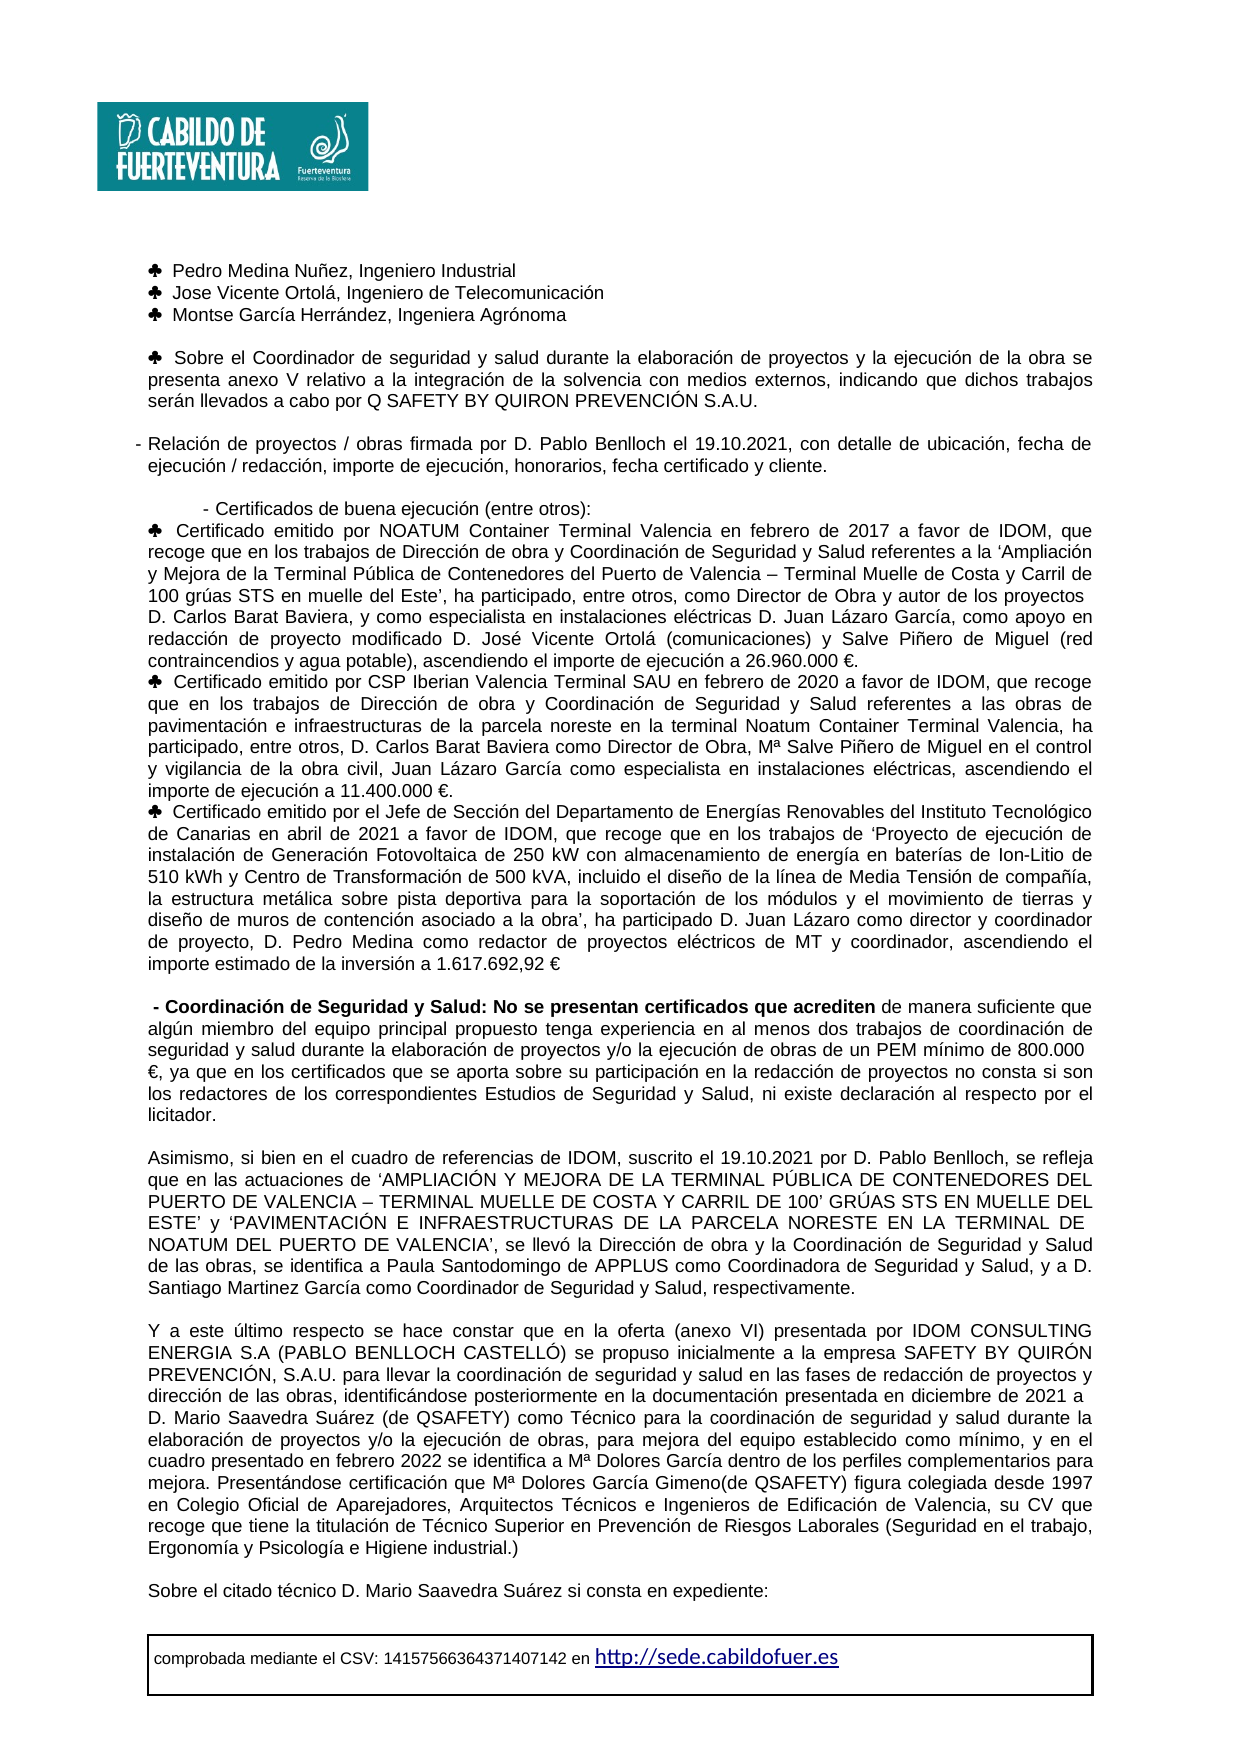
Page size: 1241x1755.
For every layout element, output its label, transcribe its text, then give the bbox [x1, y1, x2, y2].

text Certificado emitido por NOATUM Container Terminal Valencia en febrero de 2017 a favor de IDOM, que recoge que en los trabajos de Dirección de obra y Coordinación de Seguridad y Salud referentes a la ‘Ampliación y Mejora de la Terminal Pública de Contenedores del Puerto de Valencia – Terminal Muelle de Costa y Carril de 100 grúas STS en muelle del Este’, ha participado, entre otros, como Director de Obra y autor de los proyectos [148, 519, 1093, 606]
text Certificado emitido por el Jefe de Sección del Departamento de Energías Renovables del Instituto Tecnológico de Canarias en abril de 2021 a favor de IDOM, que recoge que en los trabajos de ‘Proyecto de ejecución de instalación de Generación Fotovoltaica de 250 kW con almacenamiento de energía en baterías de Ion-Litio de 510 kWh y Centro de Transformación de 500 kVA, incluido el diseño de la línea de Media Tensión de compañía, la estructura metálica sobre pista deportiva para la soportación de los módulos y el movimiento de tierras y diseño de muros de contención asociado a la obra’, ha participado D. Juan Lázaro como director y coordinador de proyecto, D. Pedro Medina como redactor de proyectos eléctricos de MT y coordinador, ascendiendo el importe estimado de la inversión a 1.617.692,92 € [148, 801, 1093, 974]
text €, ya que en los certificados que se aporta sobre su participación en la redacción de proyectos no consta si son los redactores de los correspondientes Estudios de Seguridad y Salud, ni existe declaración al respecto por el licitador. [148, 1061, 1093, 1126]
text Y a este último respecto se hace constar que en la oferta (anexo VI) presentada por IDOM CONSULTING ENERGIA S.A (PABLO BENLLOCH CASTELLÓ) se propuso inicialmente a la empresa SAFETY BY QUIRÓN PREVENCIÓN, S.A.U. para llevar la coordinación de seguridad y salud en las fases de redacción de proyectos y dirección de las obras, identificándose posteriormente en la documentación presentada en diciembre de 2021 a [148, 1320, 1093, 1407]
text Pedro Medina Nuñez, Ingeniero Industrial [148, 260, 1107, 282]
text Asimismo, si bien en el cuadro de referencias de IDOM, suscrito el 19.10.2021 por D. Pablo Benlloch, se refleja que en las actuaciones de ‘AMPLIACIÓN Y MEJORA DE LA TERMINAL PÚBLICA DE CONTENEDORES DEL PUERTO DE VALENCIA – TERMINAL MUELLE DE COSTA Y CARRIL DE 100’ GRÚAS STS EN MUELLE DEL ESTE’ y ‘PAVIMENTACIÓN E INFRAESTRUCTURAS DE LA PARCELA NORESTE EN LA TERMINAL DE [148, 1147, 1093, 1234]
text D. Mario Saavedra Suárez (de QSAFETY) como Técnico para la coordinación de seguridad y salud durante la elaboración de proyectos y/o la ejecución de obras, para mejora del equipo establecido como mínimo, y en el cuadro presentado en febrero 2022 se identifica a Mª Dolores García dentro de los perfiles complementarios para mejora. Presentándose certificación que Mª Dolores García Gimeno(de QSAFETY) figura colegiada desde 1997 en Colegio Oficial de Aparejadores, Arquitectos Técnicos e Ingenieros de Edificación de Valencia, su CV que recoge que tiene la titulación de Técnico Superior en Prevención de Riesgos Laborales (Seguridad en el trabajo, Ergonomía y Psicología e Higiene industrial.) [148, 1407, 1093, 1558]
text D. Carlos Barat Baviera, y como especialista en instalaciones eléctricas D. Juan Lázaro García, como apoyo en redacción de proyecto modificado D. José Vicente Ortolá (comunicaciones) y Salve Piñero de Miguel (red contraincendios y agua potable), ascendiendo el importe de ejecución a 26.960.000 €. [148, 606, 1093, 671]
text Sobre el citado técnico D. Mario Saavedra Suárez si consta en expediente: [148, 1580, 1107, 1601]
text Sobre el Coordinador de seguridad y salud durante la elaboración de proyectos y la ejecución de la obra se presenta anexo V relativo a la integración de la solvencia con medios externos, indicando que dichos trabajos serán llevados a cabo por Q SAFETY BY QUIRON PREVENCIÓN S.A.U. [148, 347, 1093, 412]
list Relación de proyectos / obras firmada por D. Pablo Benlloch el 19.10.2021, con detalle de ubicación, fecha de ejecución / redacción, importe de ejecución, honorarios, fecha certificado y cliente. [135, 433, 1093, 476]
text - Coordinación de Seguridad y Salud: No se presentan certificados que acrediten de manera suficiente que algún miembro del equipo principal propuesto tenga experiencia en al menos dos trabajos de coordinación de seguridad y salud durante la elaboración de proyectos y/o la ejecución de obras de un PEM mínimo de 800.000 [148, 996, 1093, 1061]
text NOATUM DEL PUERTO DE VALENCIA’, se llevó la Dirección de obra y la Coordinación de Seguridad y Salud de las obras, se identifica a Paula Santodomingo de APPLUS como Coordinadora de Seguridad y Salud, y a D. Santiago Martinez García como Coordinador de Seguridad y Salud, respectivamente. [148, 1234, 1093, 1298]
text Jose Vicente Ortolá, Ingeniero de Telecomunicación [148, 282, 1107, 303]
text Montse García Herrández, Ingeniera Agrónoma [148, 303, 1107, 325]
text Certificado emitido por CSP Iberian Valencia Terminal SAU en febrero de 2020 a favor de IDOM, que recoge que en los trabajos de Dirección de obra y Coordinación de Seguridad y Salud referentes a las obras de pavimentación e infraestructuras de la parcela noreste en la terminal Noatum Container Terminal Valencia, ha participado, entre otros, D. Carlos Barat Baviera como Director de Obra, Mª Salve Piñero de Miguel en el control y vigilancia de la obra civil, Juan Lázaro García como especialista en instalaciones eléctricas, ascendiendo el importe de ejecución a 11.400.000 €. [148, 671, 1093, 801]
list Certificados de buena ejecución (entre otros): [203, 498, 1107, 519]
